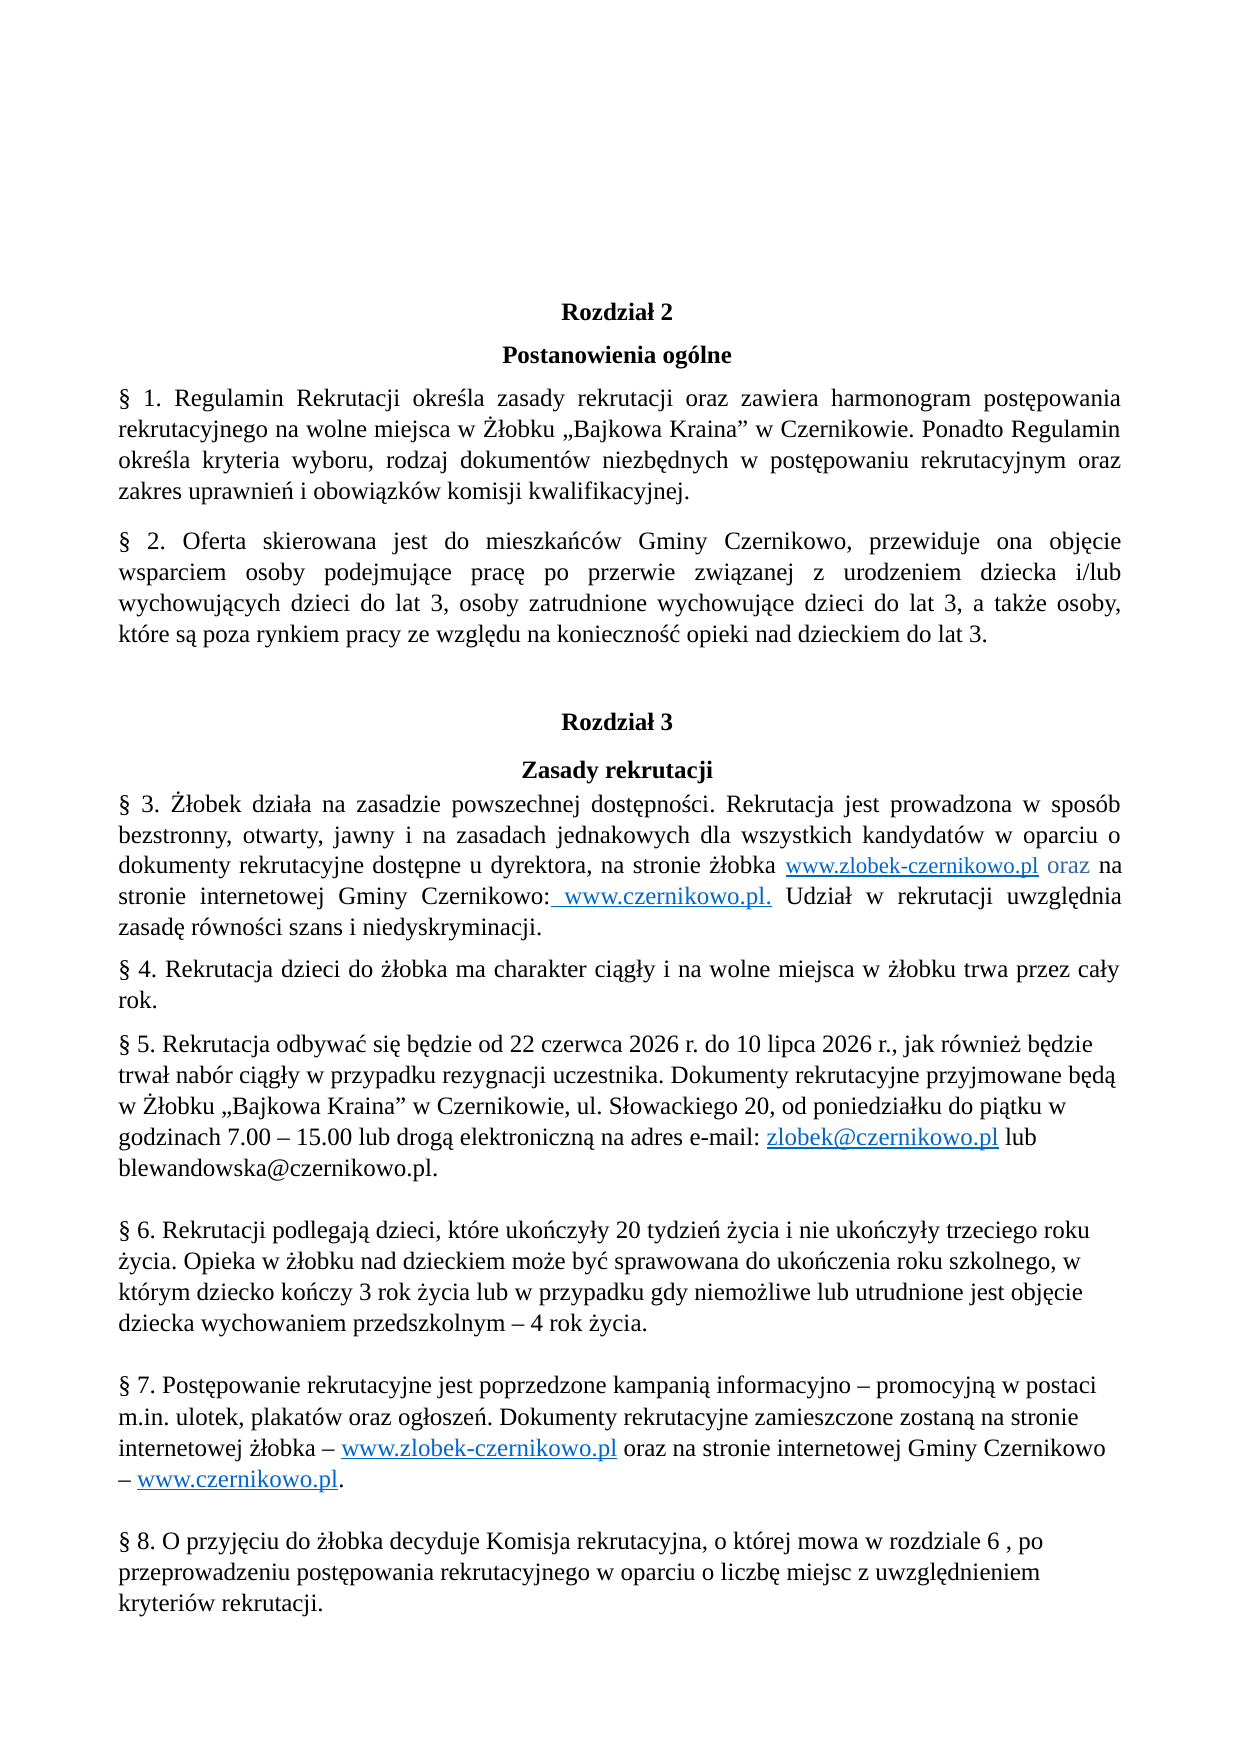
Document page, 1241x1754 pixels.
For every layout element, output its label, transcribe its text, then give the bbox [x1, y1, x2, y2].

text § 3. Żłobek działa na zasadzie powszechnej dostępności. Rekrutacja jest prowadzona w sposób bezstronny, otwarty, jawny i na zasadach jednakowych dla wszystkich kandydatów w oparciu o dokumenty rekrutacyjne dostępne u dyrektora, na stronie żłobka www.zlobek-czernikowo.pl oraz na stronie internetowej Gminy Czernikowo: www.czernikowo.pl. Udział w rekrutacji uwzględnia zasadę równości szans i niedyskryminacji. [118, 788, 1122, 941]
text § 5. Rekrutacja odbywać się będzie od 22 czerwca 2026 r. do 10 lipca 2026 r., jak również będzie trwał nabór ciągły w przypadku rezygnacji uczestnika. Dokumenty rekrutacyjne przyjmowane będą w Żłobku „Bajkowa Kraina” w Czernikowie, ul. Słowackiego 20, od poniedziałku do piątku w godzinach 7.00 – 15.00 lub drogą elektroniczną na adres e-mail: zlobek@czernikowo.pl lub [118, 1028, 1122, 1152]
text § 2. Oferta skierowana jest do mieszkańców Gminy Czernikowo, przewiduje ona objęcie wsparciem osoby podejmujące pracę po przerwie związanej z urodzeniem dziecka i/lub wychowujących dzieci do lat 3, osoby zatrudnione wychowujące dzieci do lat 3, a także osoby, które są poza rynkiem pracy ze względu na konieczność opieki nad dzieckiem do lat 3. [118, 525, 1122, 649]
text § 7. Postępowanie rekrutacyjne jest poprzedzone kampanią informacyjno – promocyjną w postaci m.in. ulotek, plakatów oraz ogłoszeń. Dokumenty rekrutacyjne zamieszczone zostaną na stronie internetowej żłobka – www.zlobek-czernikowo.pl oraz na stronie internetowej Gminy Czernikowo – www.czernikowo.pl. [118, 1369, 1122, 1493]
subtitle Postanowienia ogólne [118, 343, 1116, 368]
text § 1. Regulamin Rekrutacji określa zasady rekrutacji oraz zawiera harmonogram postępowania rekrutacyjnego na wolne miejsca w Żłobku „Bajkowa Kraina” w Czernikowie. Ponadto Regulamin określa kryteria wyboru, rodzaj dokumentów niezbędnych w postępowaniu rekrutacyjnym oraz zakres uprawnień i obowiązków komisji kwalifikacyjnej. [118, 382, 1122, 506]
text § 4. Rekrutacja dzieci do żłobka ma charakter ciągły i na wolne miejsca w żłobku trwa przez cały rok. [118, 953, 1122, 1015]
text blewandowska@czernikowo.pl. [118, 1152, 1122, 1183]
text § 8. O przyjęciu do żłobka decyduje Komisja rekrutacyjna, o której mowa w rozdziale 6 , po przeprowadzeniu postępowania rekrutacyjnego w oparciu o liczbę miejsc z uwzględnieniem kryteriów rekrutacji. [118, 1524, 1122, 1617]
subtitle Rozdział 2 [118, 301, 1116, 326]
subtitle Rozdział 3 Zasady rekrutacji [118, 692, 1116, 788]
text § 6. Rekrutacji podlegają dzieci, które ukończyły 20 tydzień życia i nie ukończyły trzeciego roku życia. Opieka w żłobku nad dzieckiem może być sprawowana do ukończenia roku szkolnego, w którym dziecko kończy 3 rok życia lub w przypadku gdy niemożliwe lub utrudnione jest objęcie dziecka wychowaniem przedszkolnym – 4 rok życia. [118, 1214, 1122, 1338]
